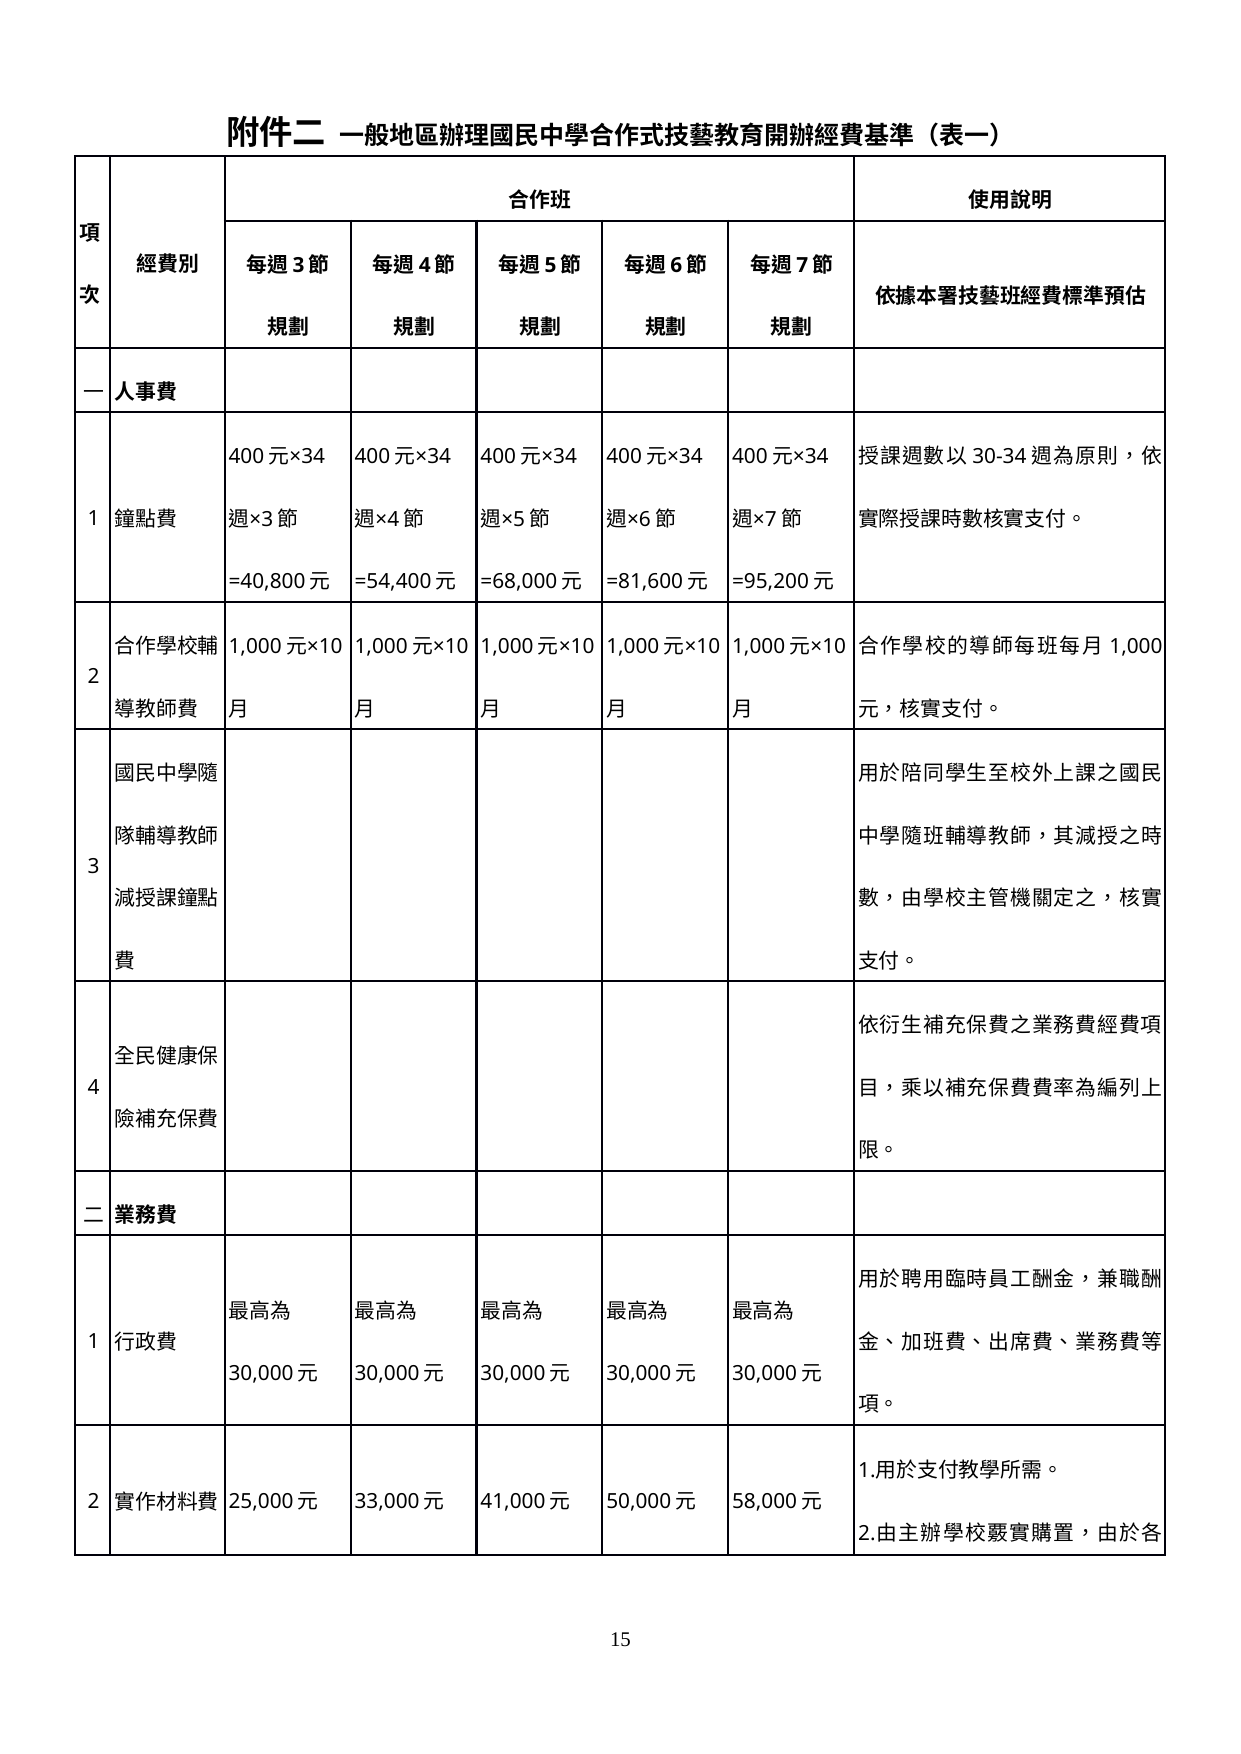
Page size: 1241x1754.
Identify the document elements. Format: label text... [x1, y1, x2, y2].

table_cell 1 [76, 413, 109, 601]
table_cell [226, 730, 350, 980]
table_header 項次 [76, 157, 109, 347]
table_cell 授課週數以30-34週為原則，依實際授課時數核實支付。 [855, 413, 1164, 601]
table_header 使用說明 [855, 157, 1164, 219]
table_cell 合作學校輔導教師費 [111, 603, 224, 728]
table_header 合作班 [226, 157, 853, 219]
table_cell 國民中學隨隊輔導教師減授課鐘點費 [111, 730, 224, 980]
table_cell 1.用於支付教學所需。 2.由主辦學校覈實購置，由於各 [855, 1426, 1164, 1553]
table_cell [603, 982, 727, 1169]
table_cell 400元×34週×3節=40,800元 [226, 413, 350, 601]
table_cell 每週3節 規劃 [226, 222, 350, 347]
table_cell [478, 349, 601, 411]
table_cell [855, 1172, 1164, 1234]
table_cell 1,000元×10月 [603, 603, 727, 728]
table_cell 人事費 [111, 349, 224, 411]
table_cell 41,000元 [478, 1426, 601, 1553]
table_cell 50,000元 [603, 1426, 727, 1553]
table_cell 1,000元×10月 [478, 603, 601, 728]
table_cell 二 [76, 1172, 109, 1234]
table_cell 業務費 [111, 1172, 224, 1234]
table_cell [226, 1172, 350, 1234]
table_cell 400元×34週×4節=54,400元 [352, 413, 475, 601]
table_cell [729, 1172, 853, 1234]
table_cell 1,000元×10月 [226, 603, 350, 728]
table_cell 2 [76, 1426, 109, 1553]
table_cell 58,000元 [729, 1426, 853, 1553]
table_cell 行政費 [111, 1236, 224, 1424]
table_cell 最高為30,000元 [226, 1236, 350, 1424]
table_cell 依衍生補充保費之業務費經費項目，乘以補充保費費率為編列上限。 [855, 982, 1164, 1169]
table_cell [478, 1172, 601, 1234]
table_cell 最高為30,000元 [352, 1236, 475, 1424]
table_cell 1 [76, 1236, 109, 1424]
table_cell 合作學校的導師每班每月1,000元，核實支付。 [855, 603, 1164, 728]
table_cell 依據本署技藝班經費標準預估 [855, 222, 1164, 347]
table_cell 每週6節 規劃 [603, 222, 727, 347]
table_cell 鐘點費 [111, 413, 224, 601]
table_cell 4 [76, 982, 109, 1169]
text 附件二 一般地區辦理國民中學合作式技藝教育開辦經費基準（表一） [75, 101, 1165, 155]
table_cell 1,000元×10月 [352, 603, 475, 728]
table_header 經費別 [111, 157, 224, 347]
table_cell 最高為30,000元 [729, 1236, 853, 1424]
table_cell [226, 982, 350, 1169]
table_cell 400元×34週×5節=68,000元 [478, 413, 601, 601]
table_cell 實作材料費 [111, 1426, 224, 1553]
table_cell [352, 349, 475, 411]
table_cell 每週7節 規劃 [729, 222, 853, 347]
table_cell 33,000元 [352, 1426, 475, 1553]
table_cell 每週5節 規劃 [478, 222, 601, 347]
table_cell [855, 349, 1164, 411]
table_cell [352, 730, 475, 980]
table_cell [603, 1172, 727, 1234]
table_cell [226, 349, 350, 411]
table_cell 一 [76, 349, 109, 411]
table_cell [352, 982, 475, 1169]
table_cell 2 [76, 603, 109, 728]
table_cell [729, 982, 853, 1169]
table_cell 400元×34週×6節=81,600元 [603, 413, 727, 601]
table_cell 每週4節 規劃 [352, 222, 475, 347]
table_cell 1,000元×10月 [729, 603, 853, 728]
table_cell [603, 349, 727, 411]
table_cell [729, 730, 853, 980]
table_cell 最高為30,000元 [603, 1236, 727, 1424]
table_cell 全民健康保險補充保費 [111, 982, 224, 1169]
table_cell [478, 730, 601, 980]
table_cell [603, 730, 727, 980]
table_cell 25,000元 [226, 1426, 350, 1553]
table_cell [352, 1172, 475, 1234]
table_cell 400元×34週×7節=95,200元 [729, 413, 853, 601]
table_cell [729, 349, 853, 411]
table_cell 用於陪同學生至校外上課之國民中學隨班輔導教師，其減授之時數，由學校主管機關定之，核實支付。 [855, 730, 1164, 980]
table_cell 用於聘用臨時員工酬金，兼職酬金、加班費、出席費、業務費等項。 [855, 1236, 1164, 1424]
table_cell [478, 982, 601, 1169]
table_cell 3 [76, 730, 109, 980]
table_cell 最高為30,000元 [478, 1236, 601, 1424]
